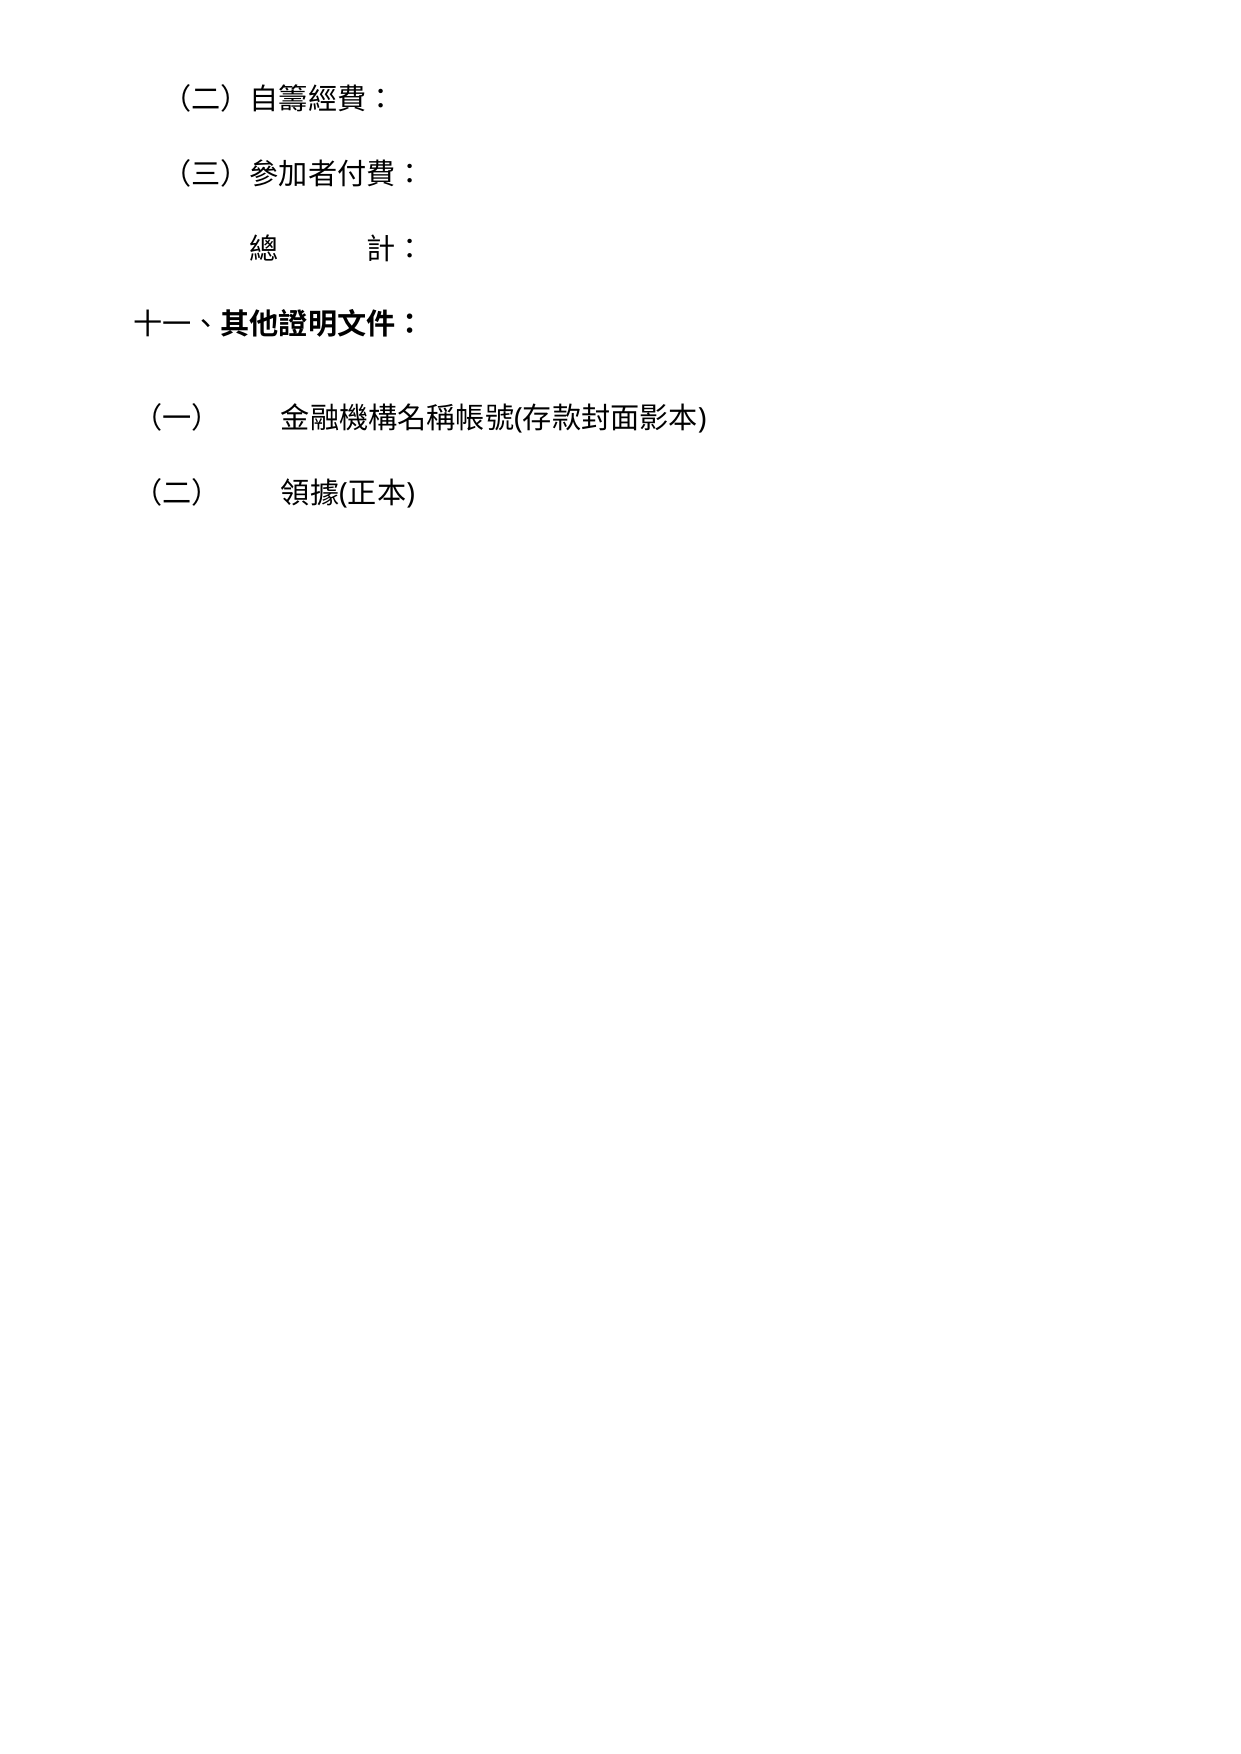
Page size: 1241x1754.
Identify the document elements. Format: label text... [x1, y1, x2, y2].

text （二）自籌經費： [133, 59, 1107, 134]
text 十一、其他證明文件： [133, 284, 1107, 359]
list 領據(正本) [133, 453, 1107, 528]
list 金融機構名稱帳號(存款封面影本) [133, 378, 1107, 453]
text 總 計： [133, 209, 1107, 284]
text （三）參加者付費： [133, 134, 1107, 209]
